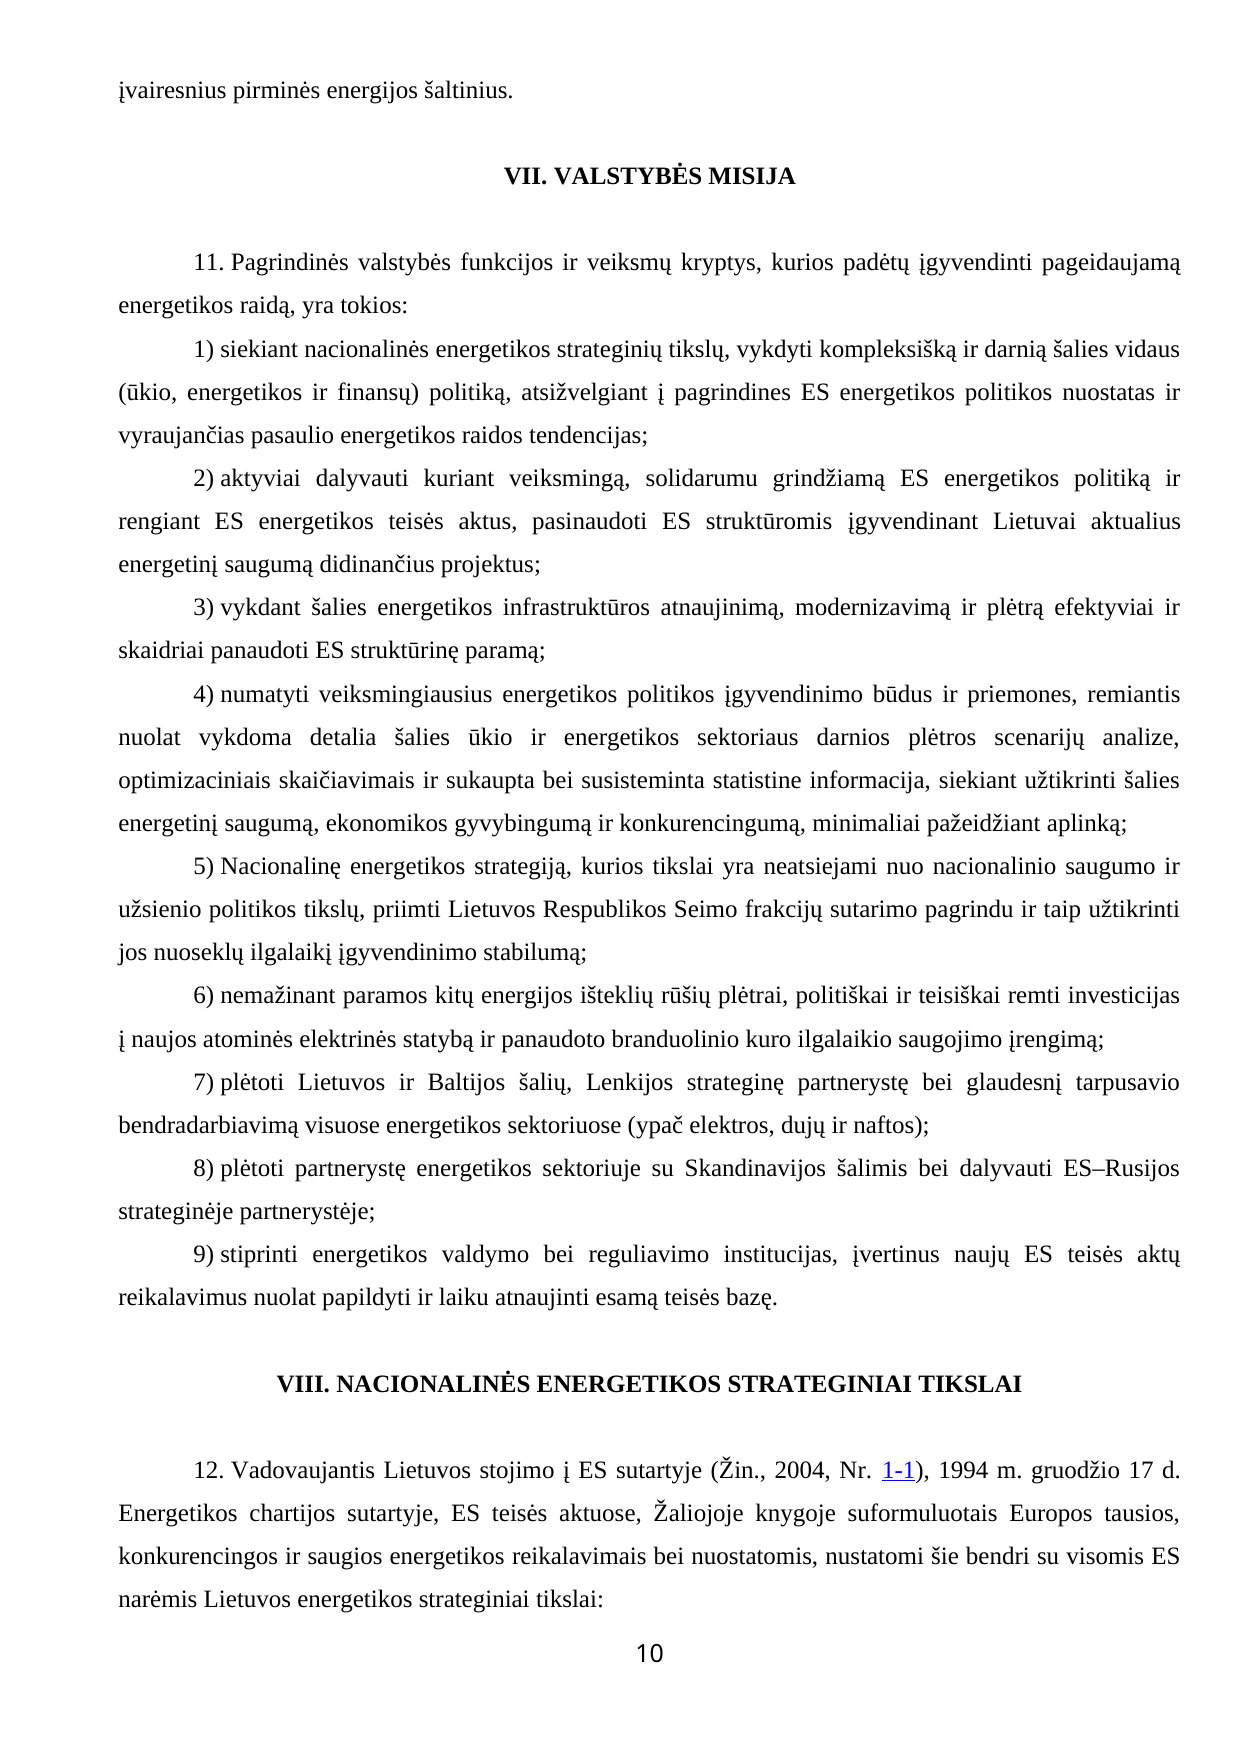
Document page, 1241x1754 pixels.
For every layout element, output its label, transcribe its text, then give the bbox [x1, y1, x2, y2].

text 7) plėtoti Lietuvos ir Baltijos šalių, Lenkijos strateginę partnerystę bei glaudesnį tarpusavio bendradarbiavimą visuose energetikos sektoriuose (ypač elektros, dujų ir naftos); [118, 1067, 1181, 1139]
text 8) plėtoti partnerystę energetikos sektoriuje su Skandinavijos šalimis bei dalyvauti ES–Rusijos strateginėje partnerystėje; [118, 1153, 1181, 1225]
text 4) numatyti veiksmingiausius energetikos politikos įgyvendinimo būdus ir priemones, remiantis nuolat vykdoma detalia šalies ūkio ir energetikos sektoriaus darnios plėtros scenarijų analize, optimizaciniais skaičiavimais ir sukaupta bei susisteminta statistine informacija, siekiant užtikrinti šalies energetinį saugumą, ekonomikos gyvybingumą ir konkurencingumą, minimaliai pažeidžiant aplinką; [118, 679, 1181, 837]
text VII. VALSTYBĖS MISIJA [118, 161, 1181, 190]
text 12. Vadovaujantis Lietuvos stojimo į ES sutartyje (Žin., 2004, Nr. 1-1), 1994 m. gruodžio 17 d. Energetikos chartijos sutartyje, ES teisės aktuose, Žaliojoje knygoje suformuluotais Europos tausios, konkurencingos ir saugios energetikos reikalavimais bei nuostatomis, nustatomi šie bendri su visomis ES narėmis Lietuvos energetikos strateginiai tikslai: [118, 1455, 1181, 1613]
text 2) aktyviai dalyvauti kuriant veiksmingą, solidarumu grindžiamą ES energetikos politiką ir rengiant ES energetikos teisės aktus, pasinaudoti ES struktūromis įgyvendinant Lietuvai aktualius energetinį saugumą didinančius projektus; [118, 463, 1181, 578]
text 3) vykdant šalies energetikos infrastruktūros atnaujinimą, modernizavimą ir plėtrą efektyviai ir skaidriai panaudoti ES struktūrinę paramą; [118, 592, 1181, 664]
text VIII. NACIONALINĖS ENERGETIKOS STRATEGINIAI TIKSLAI [118, 1369, 1181, 1397]
text 9) stiprinti energetikos valdymo bei reguliavimo institucijas, įvertinus naujų ES teisės aktų reikalavimus nuolat papildyti ir laiku atnaujinti esamą teisės bazę. [118, 1239, 1181, 1311]
text 11. Pagrindinės valstybės funkcijos ir veiksmų kryptys, kurios padėtų įgyvendinti pageidaujamą energetikos raidą, yra tokios: [118, 247, 1181, 319]
text 1) siekiant nacionalinės energetikos strateginių tikslų, vykdyti kompleksišką ir darnią šalies vidaus (ūkio, energetikos ir finansų) politiką, atsižvelgiant į pagrindines ES energetikos politikos nuostatas ir vyraujančias pasaulio energetikos raidos tendencijas; [118, 334, 1181, 449]
text 5) Nacionalinę energetikos strategiją, kurios tikslai yra neatsiejami nuo nacionalinio saugumo ir užsienio politikos tikslų, priimti Lietuvos Respublikos Seimo frakcijų sutarimo pagrindu ir taip užtikrinti jos nuoseklų ilgalaikį įgyvendinimo stabilumą; [118, 851, 1181, 966]
text 6) nemažinant paramos kitų energijos išteklių rūšių plėtrai, politiškai ir teisiškai remti investicijas į naujos atominės elektrinės statybą ir panaudoto branduolinio kuro ilgalaikio saugojimo įrengimą; [118, 981, 1181, 1052]
text įvairesnius pirminės energijos šaltinius. [118, 75, 1181, 104]
